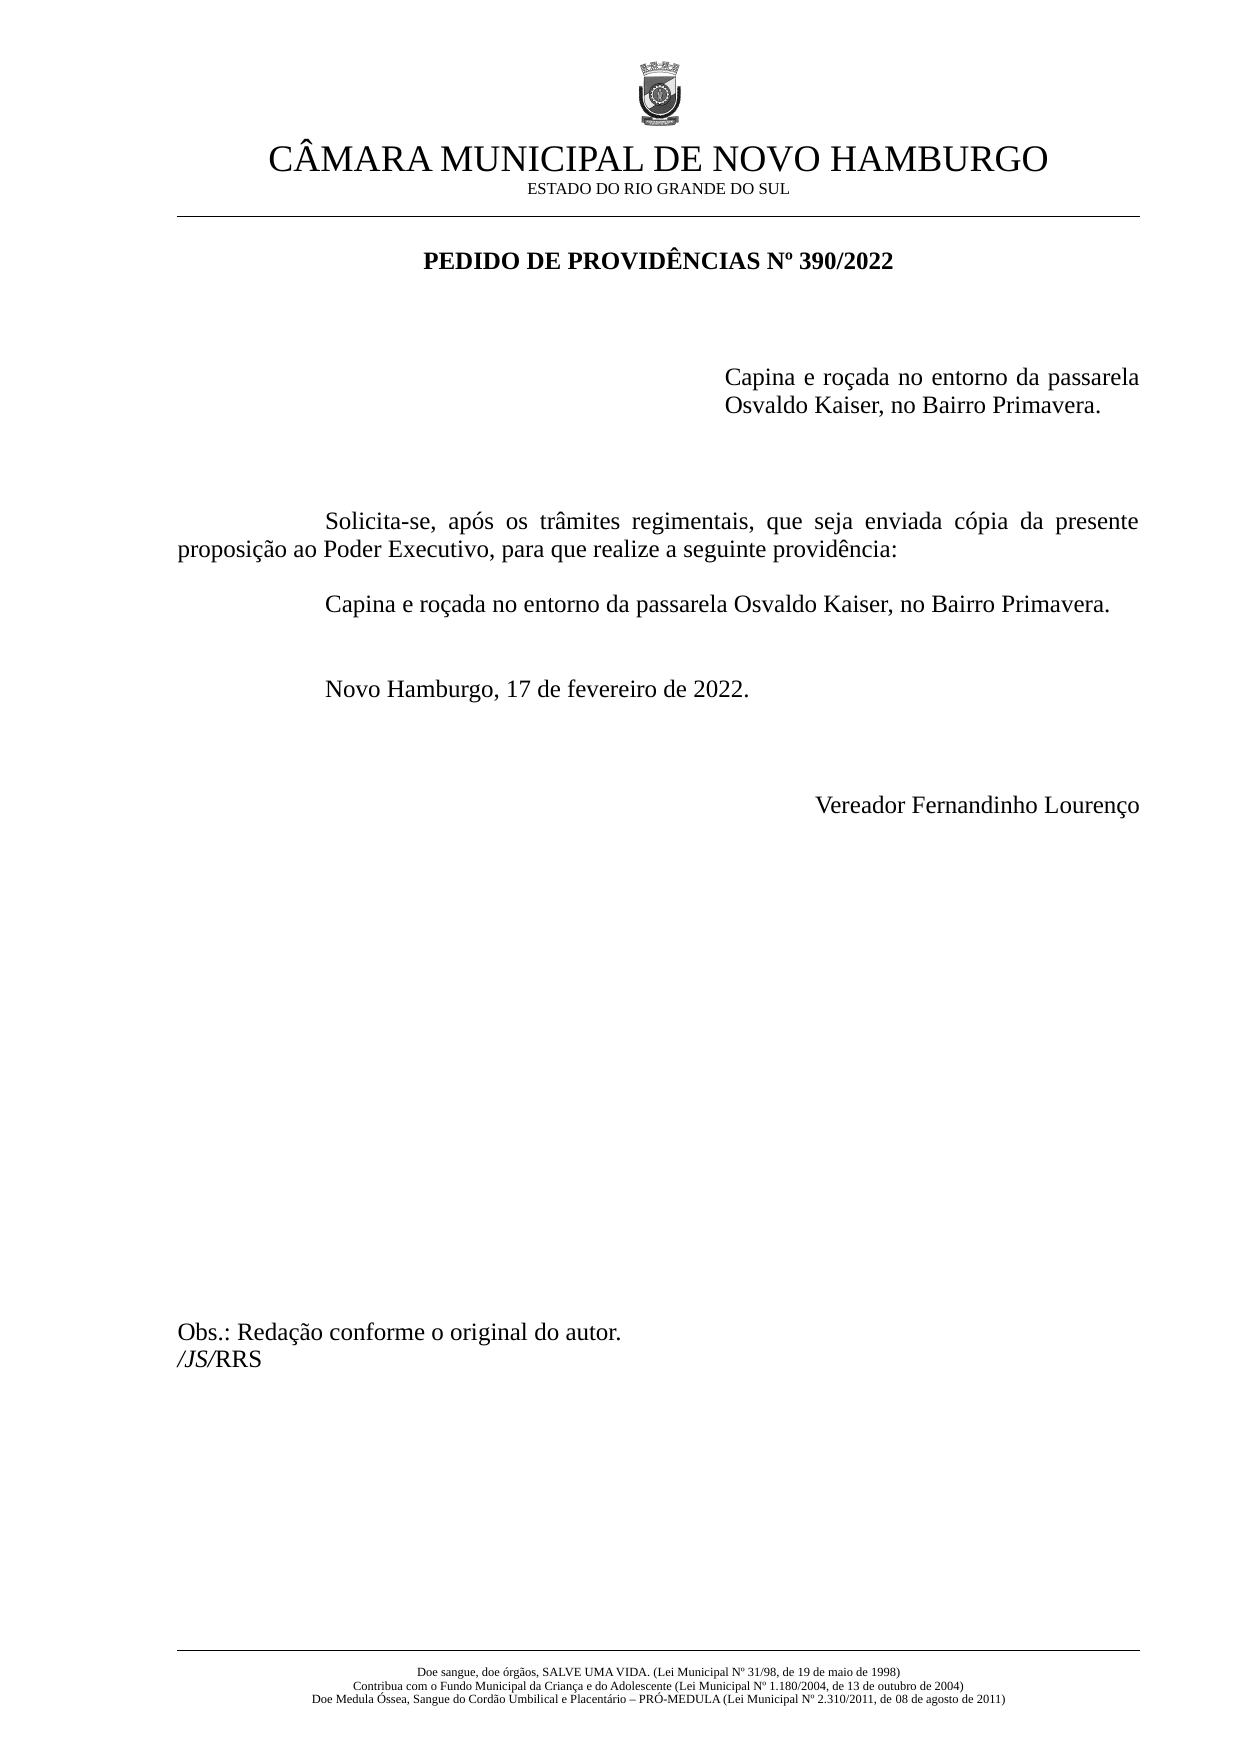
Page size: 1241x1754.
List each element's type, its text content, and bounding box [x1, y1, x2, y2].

text Novo Hamburgo, 17 de fevereiro de 2022. [177, 675, 1140, 703]
text Vereador Fernandinho Lourenço [649, 791, 1140, 819]
text /JS/RRS [177, 1345, 1140, 1373]
text PEDIDO DE PROVIDÊNCIAS Nº 390/2022 [177, 247, 1140, 274]
list Capina e roçada no entorno da passarela Osvaldo Kaiser, no Bairro Primavera. [177, 590, 1140, 618]
text Solicita-se, após os trâmites regimentais, que seja enviada cópia da presente proposição ao Poder Executivo, para que realize a seguinte providência: [177, 507, 1140, 562]
text Obs.: Redação conforme o original do autor. [177, 1318, 1140, 1345]
list Capina e roçada no entorno da passarela Osvaldo Kaiser, no Bairro Primavera. [687, 363, 1140, 418]
